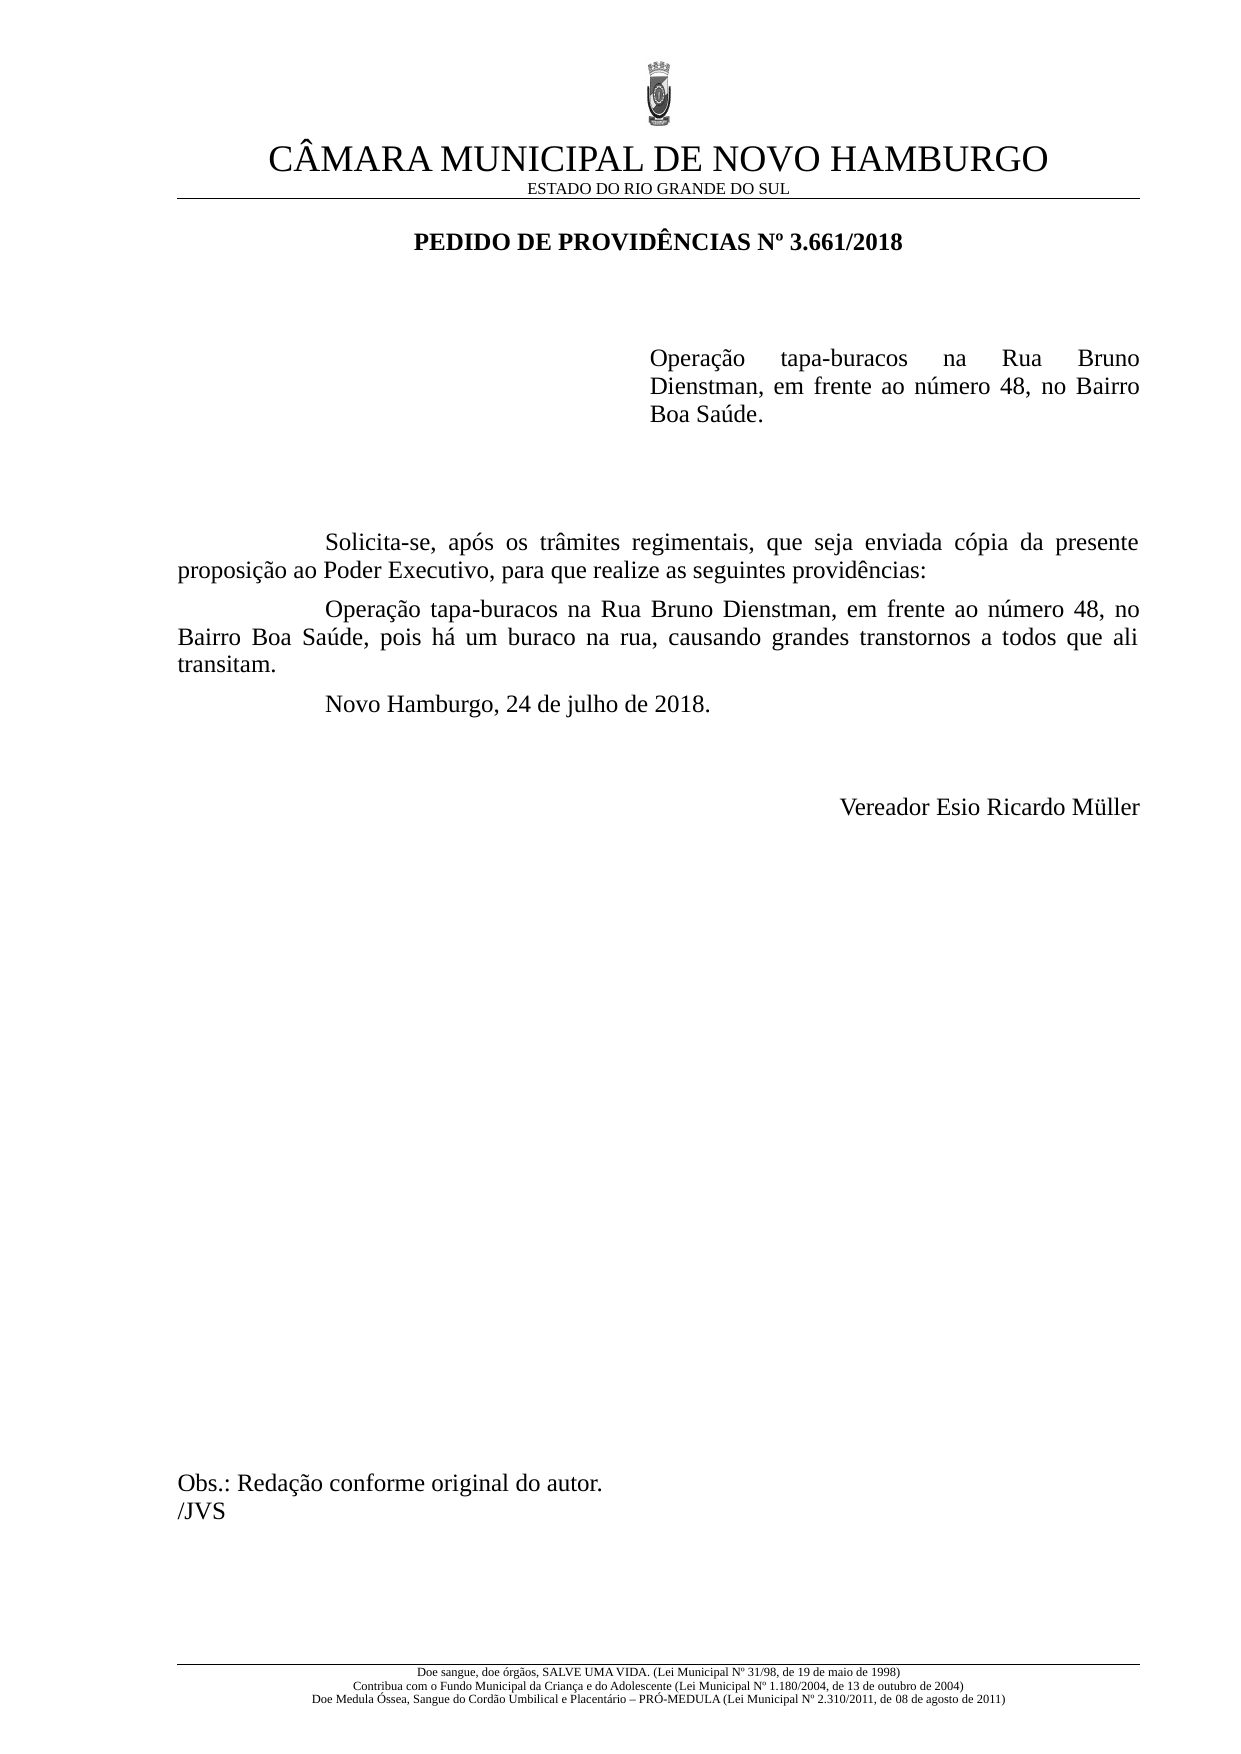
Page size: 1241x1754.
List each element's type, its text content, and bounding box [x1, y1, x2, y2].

text Operação tapa-buracos na Rua Bruno Dienstman, em frente ao número 48, no Bairro Boa Saúde. [649, 344, 1140, 428]
text Novo Hamburgo, 24 de julho de 2018. [177, 690, 1140, 718]
text /JVS [177, 1497, 1140, 1525]
text Operação tapa-buracos na Rua Bruno Dienstman, em frente ao número 48, no Bairro Boa Saúde, pois há um buraco na rua, causando grandes transtornos a todos que ali transitam. [177, 595, 1140, 678]
text Solicita-se, após os trâmites regimentais, que seja enviada cópia da presente proposição ao Poder Executivo, para que realize as seguintes providências: [177, 528, 1140, 583]
text Vereador Esio Ricardo Müller [177, 793, 1140, 820]
text PEDIDO DE PROVIDÊNCIAS Nº 3.661/2018 [177, 228, 1140, 256]
text Obs.: Redação conforme original do autor. [177, 1469, 1140, 1497]
